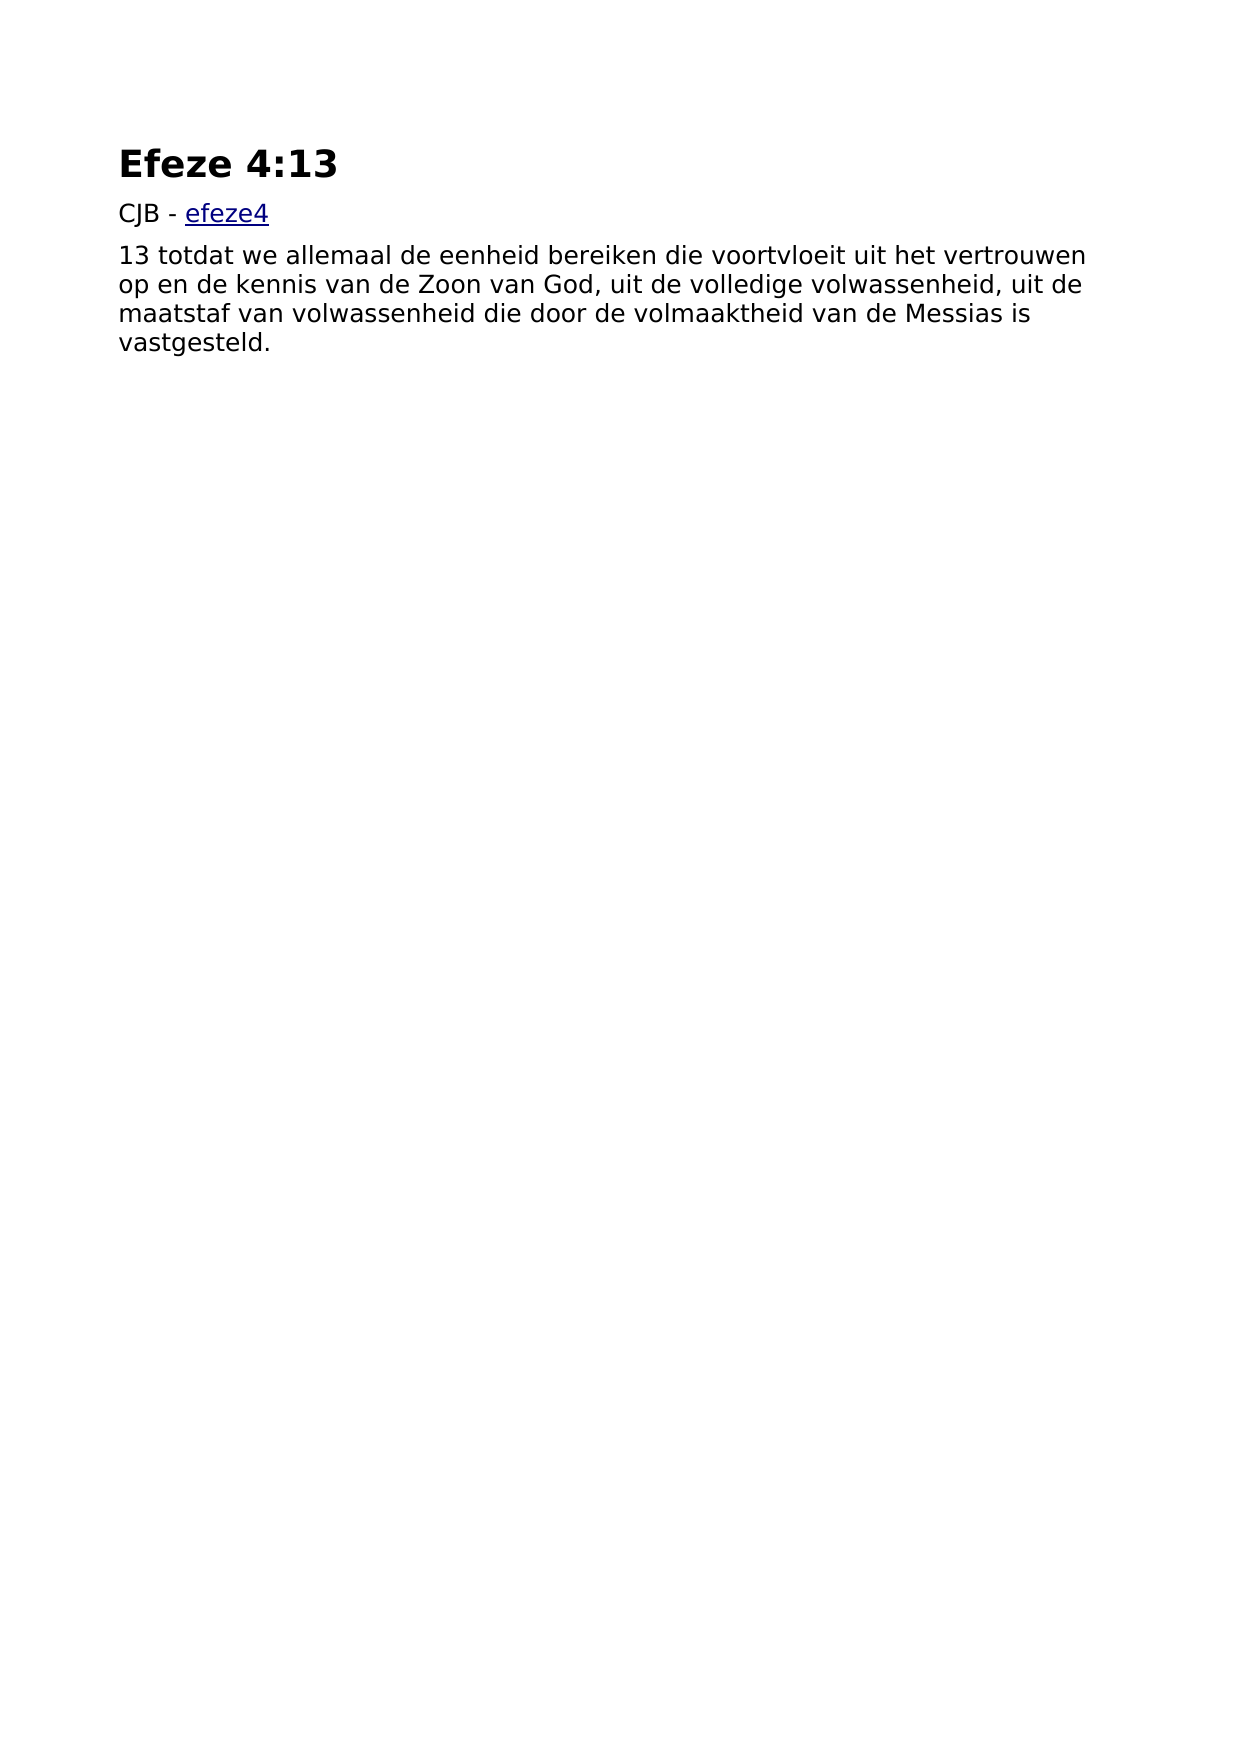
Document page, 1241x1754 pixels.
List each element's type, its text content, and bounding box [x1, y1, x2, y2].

subtitle Efeze 4:13 [118, 143, 1122, 187]
text CJB - efeze4 [118, 199, 1122, 228]
text 13 totdat we allemaal de eenheid bereiken die voortvloeit uit het vertrouwen op en de kennis van de Zoon van God, uit de volledige volwassenheid, uit de maatstaf van volwassenheid die door de volmaaktheid van de Messias is vastgesteld. [118, 241, 1122, 358]
